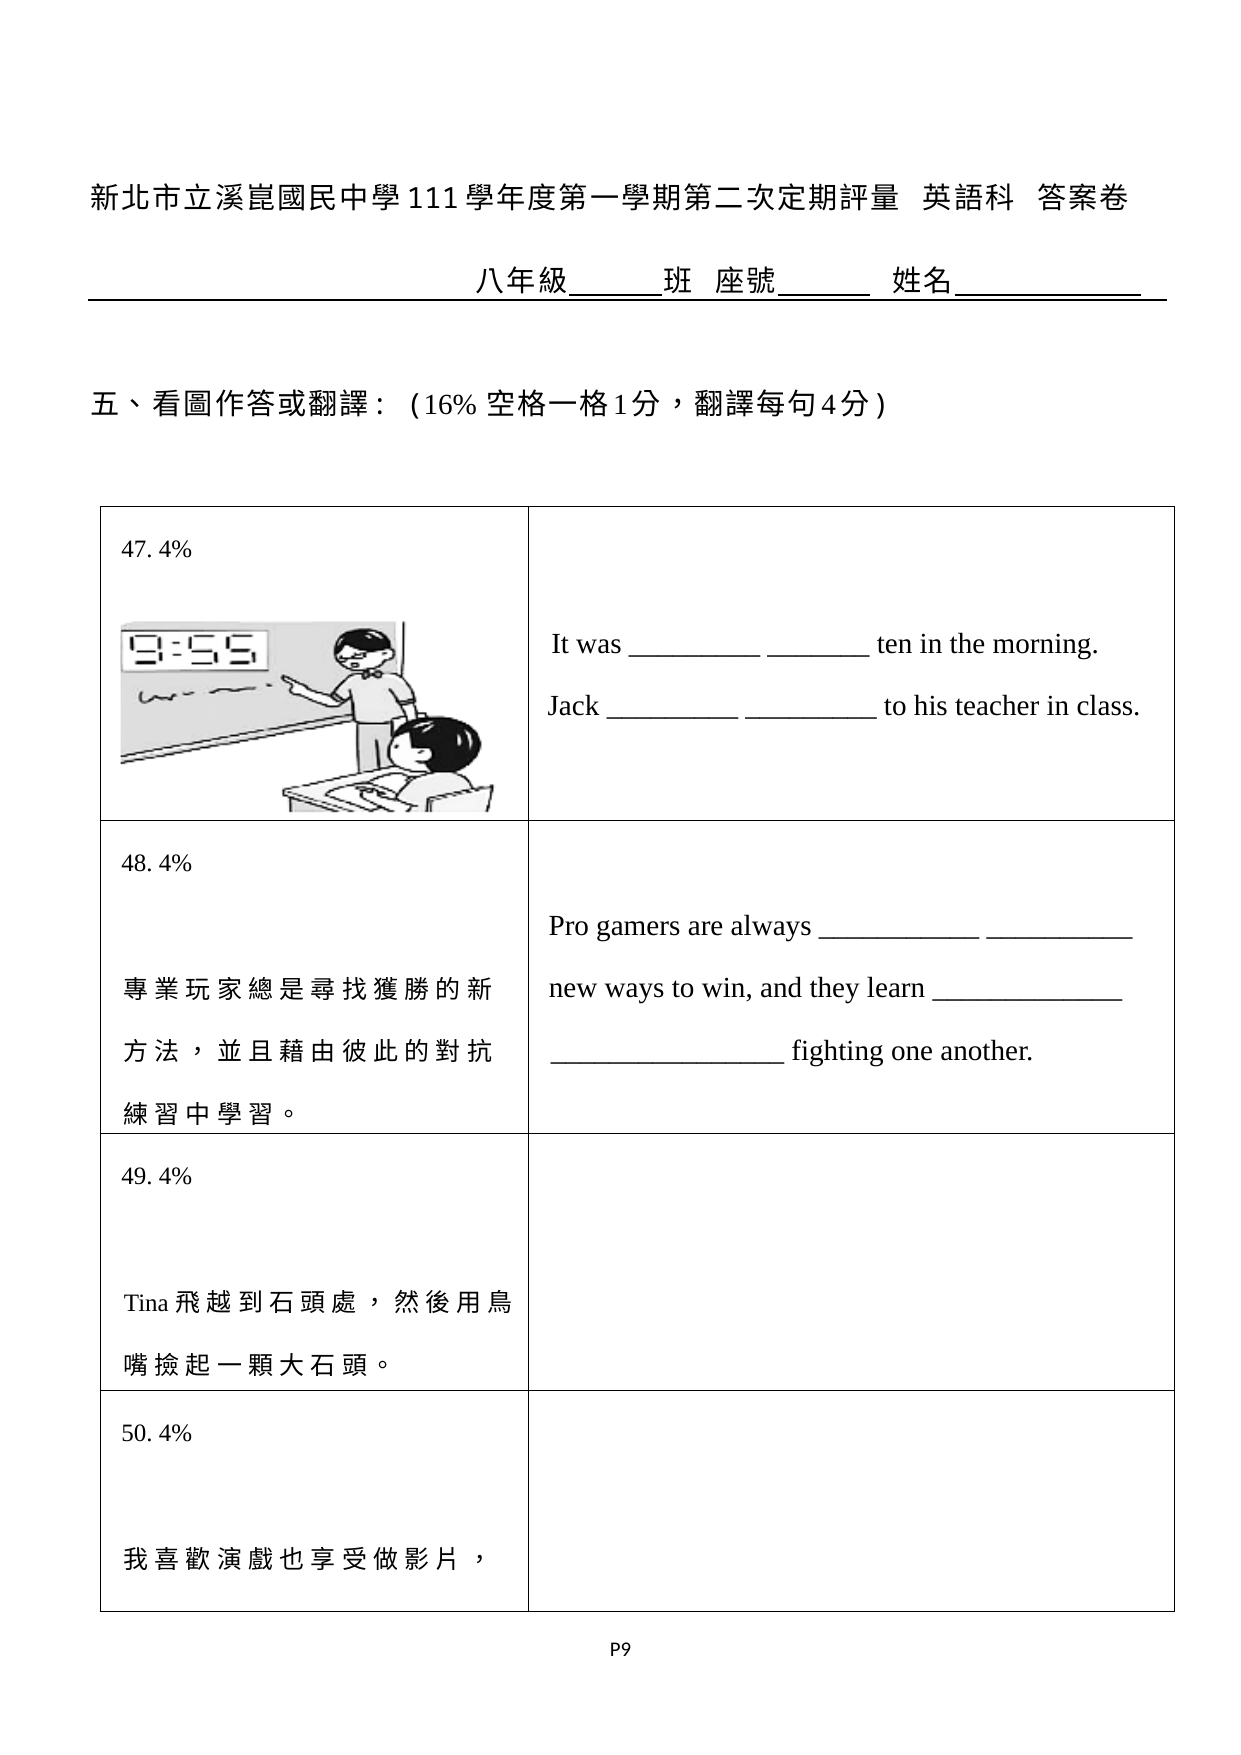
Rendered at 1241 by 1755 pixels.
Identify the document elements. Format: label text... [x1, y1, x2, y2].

table_cell [529, 1134, 1174, 1389]
table_cell Pro gamers are always ___________ __________ new ways to win, and they learn _____________ ________________ fighting one another. [529, 821, 1174, 1133]
table_cell 49. 4% Tina飛越到石頭處，然後用鳥嘴撿起一顆大石頭。 [101, 1134, 528, 1389]
table_header It was _________ _______ ten in the morning. Jack _________ _________ to his teacher in class. [529, 507, 1174, 819]
text 八年級 班 座號 姓名 [473, 237, 1151, 299]
table_cell 50. 4% 我喜歡演戲也享受做影片， [101, 1391, 528, 1611]
table_header 47. 4% [101, 507, 528, 819]
table_cell 48. 4% 專業玩家總是尋找獲勝的新方法，並且藉由彼此的對抗練習中學習。 [101, 821, 528, 1133]
table_cell [529, 1391, 1174, 1611]
text 新北市立溪崑國民中學111學年度第一學期第二次定期評量 英語科 答案卷 [89, 112, 1151, 237]
text 五、看圖作答或翻譯: (16% 空格一格1分，翻譯每句4分) [89, 318, 1151, 443]
